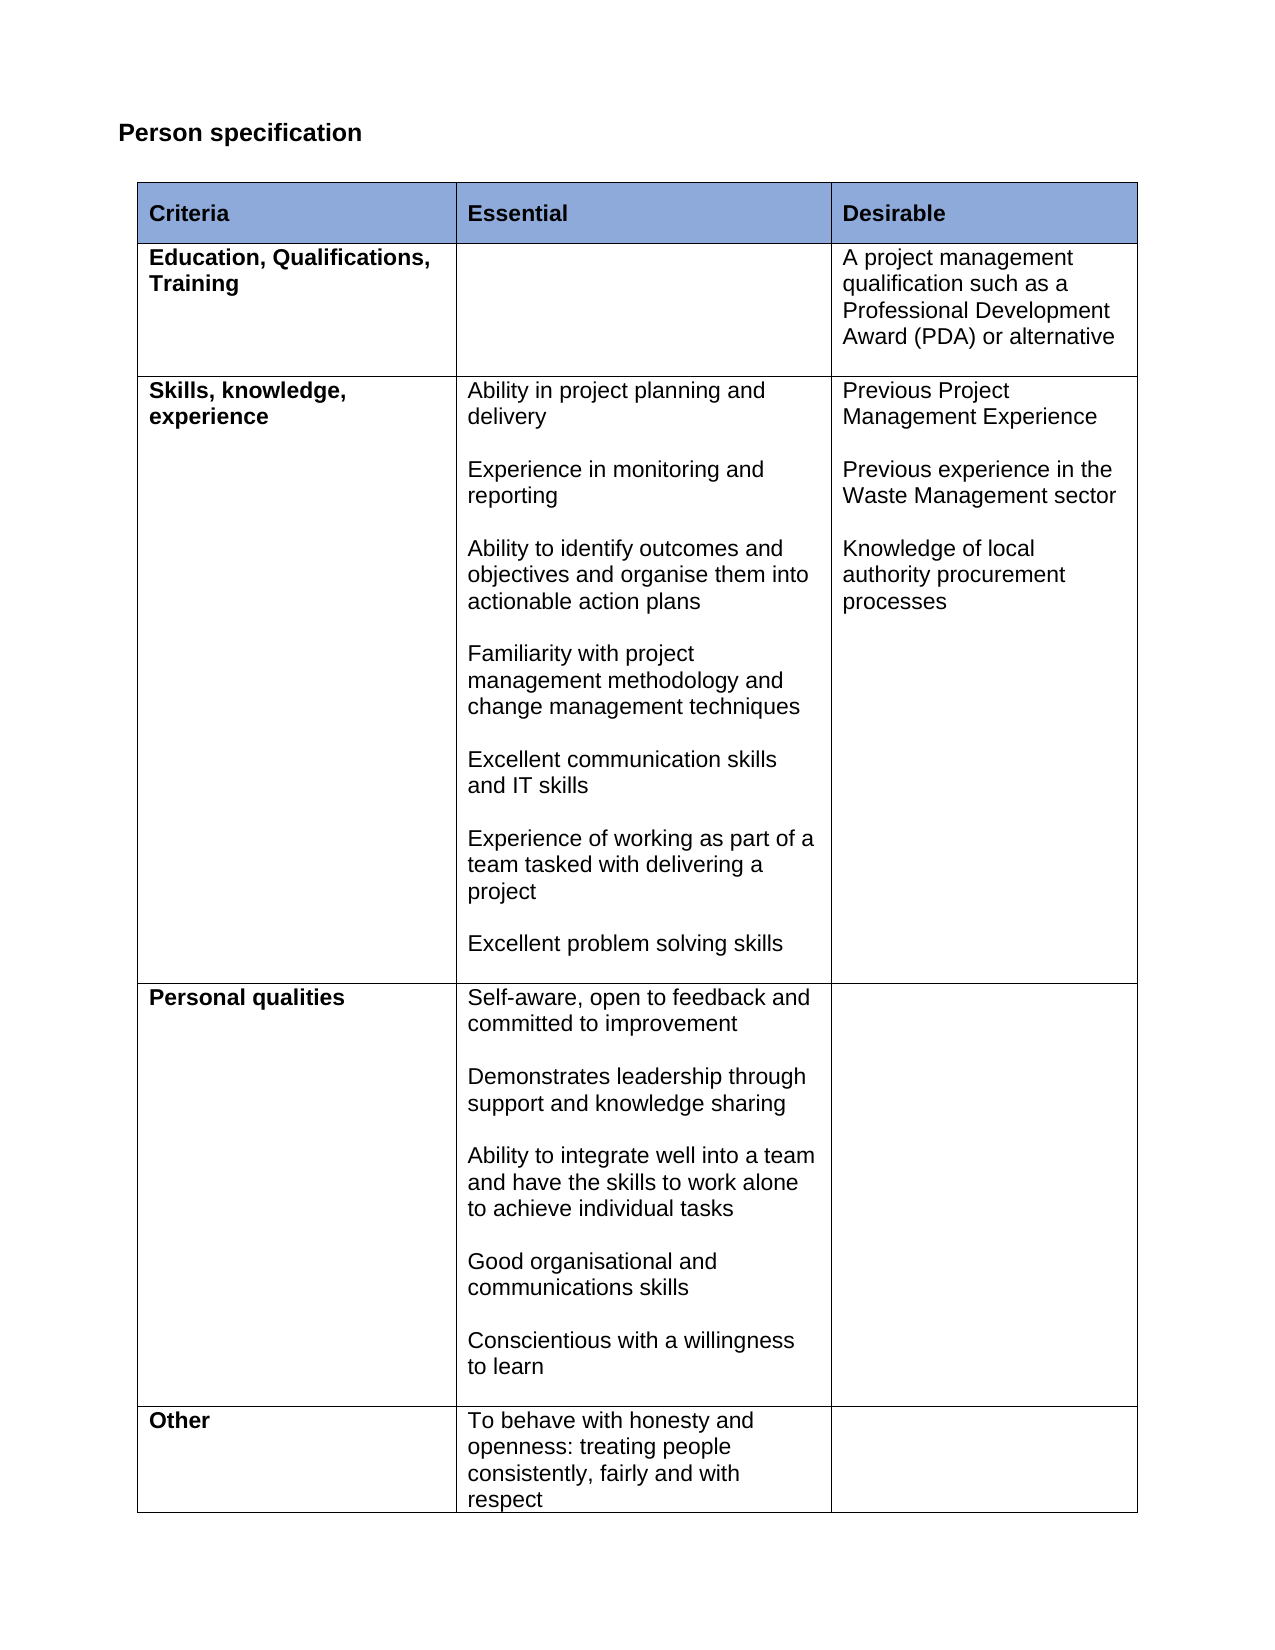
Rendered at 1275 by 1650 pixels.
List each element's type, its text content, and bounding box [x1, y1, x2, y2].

table_header Desirable [832, 183, 1137, 243]
table_cell Other [138, 1407, 456, 1512]
subtitle Person specification [118, 118, 1157, 147]
table_cell Education, Qualifications, Training [138, 244, 456, 376]
table_cell [832, 1407, 1137, 1512]
table_cell [457, 244, 831, 376]
table_cell Personal qualities [138, 984, 456, 1406]
table_header Essential [457, 183, 831, 243]
table_cell [832, 984, 1137, 1406]
table_cell Self-aware, open to feedback and committed to improvement Demonstrates leadership through support and knowledge sharing Ability to integrate well into a team and have the skills to work alone to achieve individual tasks Good organisational and communications skills Conscientious with a willingness to learn [457, 984, 831, 1406]
table_cell Ability in project planning and delivery Experience in monitoring and reporting Ability to identify outcomes and objectives and organise them into actionable action plans Familiarity with project management methodology and change management techniques Excellent communication skills and IT skills Experience of working as part of a team tasked with delivering a project Excellent problem solving skills [457, 377, 831, 983]
table_cell To behave with honesty and openness: treating people consistently, fairly and with respect [457, 1407, 831, 1512]
table_header Criteria [138, 183, 456, 243]
table_cell Skills, knowledge, experience [138, 377, 456, 983]
table_cell A project management qualification such as a Professional Development Award (PDA) or alternative [832, 244, 1137, 376]
table_cell Previous Project Management Experience Previous experience in the Waste Management sector Knowledge of local authority procurement processes [832, 377, 1137, 983]
